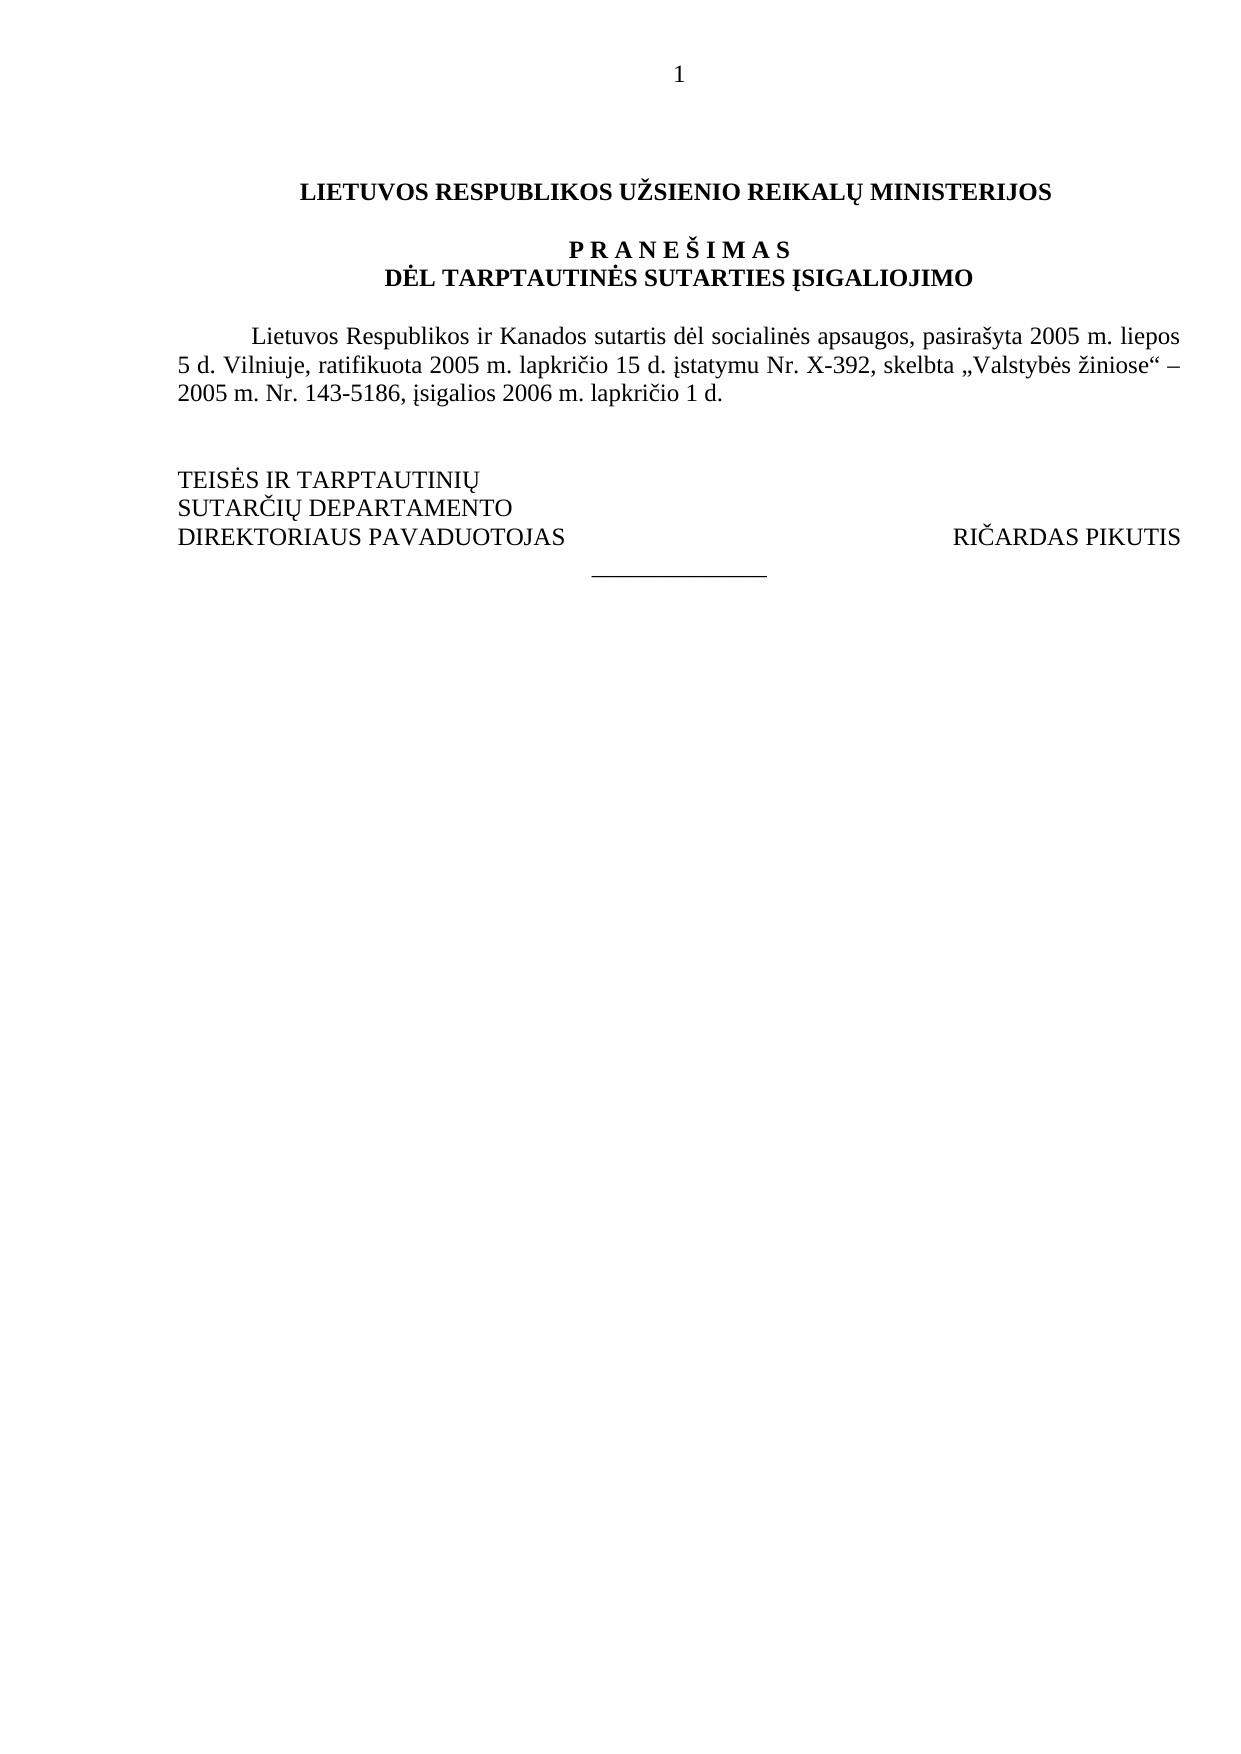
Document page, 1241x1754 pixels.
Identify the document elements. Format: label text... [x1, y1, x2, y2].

text DĖL TARPTAUTINĖS SUTARTIES ĮSIGALIOJIMO [177, 263, 1181, 292]
text LIETUVOS RESPUBLIKOS UŽSIENIO REIKALŲ MINISTERIJOS [177, 177, 1181, 206]
text ______________ [177, 551, 1181, 580]
text Lietuvos Respublikos ir Kanados sutartis dėl socialinės apsaugos, pasirašyta 2005 m. liepos 5 d. Vilniuje, ratifikuota 2005 m. lapkričio 15 d. įstatymu Nr. X-392, skelbta „Valstybės žiniose“ – 2005 m. Nr. 143-5186, įsigalios 2006 m. lapkričio 1 d. [177, 321, 1181, 407]
text PRANEŠIMAS [177, 235, 1181, 263]
text SUTARČIŲ DEPARTAMENTO [177, 493, 1181, 522]
text TEISĖS IR TARPTAUTINIŲ [177, 465, 1181, 493]
text DIREKTORIAUS PAVADUOTOJAS RIČARDAS PIKUTIS [177, 522, 1181, 551]
